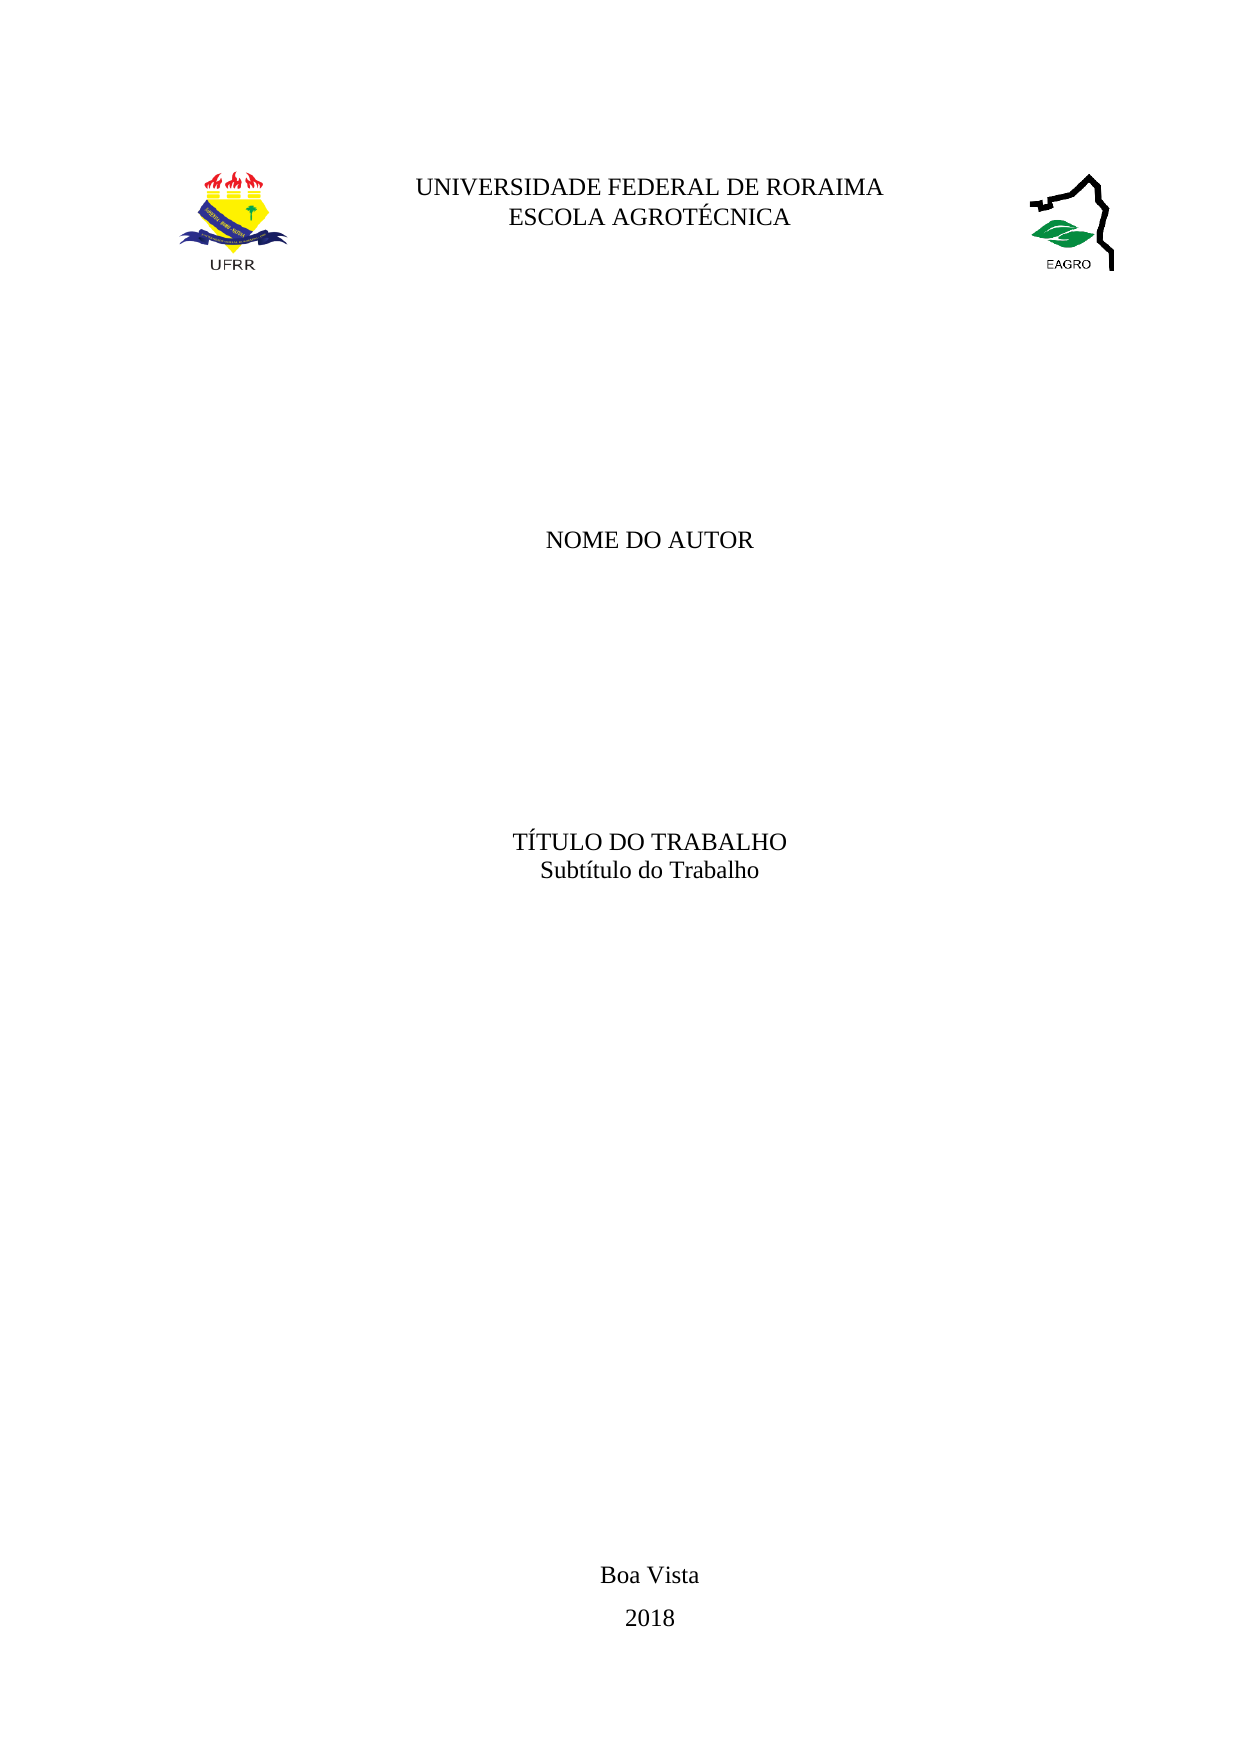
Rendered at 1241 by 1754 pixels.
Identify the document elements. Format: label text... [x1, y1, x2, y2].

text 2018 [177, 1603, 1122, 1632]
picture [176, 170, 290, 272]
text Boa Vista [177, 1560, 1122, 1588]
text NOME DO AUTOR [177, 525, 1122, 553]
text UNIVERSIDADE FEDERAL DE RORAIMA [290, 183, 1029, 198]
picture [1029, 173, 1114, 271]
text TÍTULO DO TRABALHO [177, 827, 1122, 855]
text ESCOLA AGROTÉCNICA [290, 202, 1029, 231]
text Subtítulo do Trabalho [177, 855, 1122, 884]
